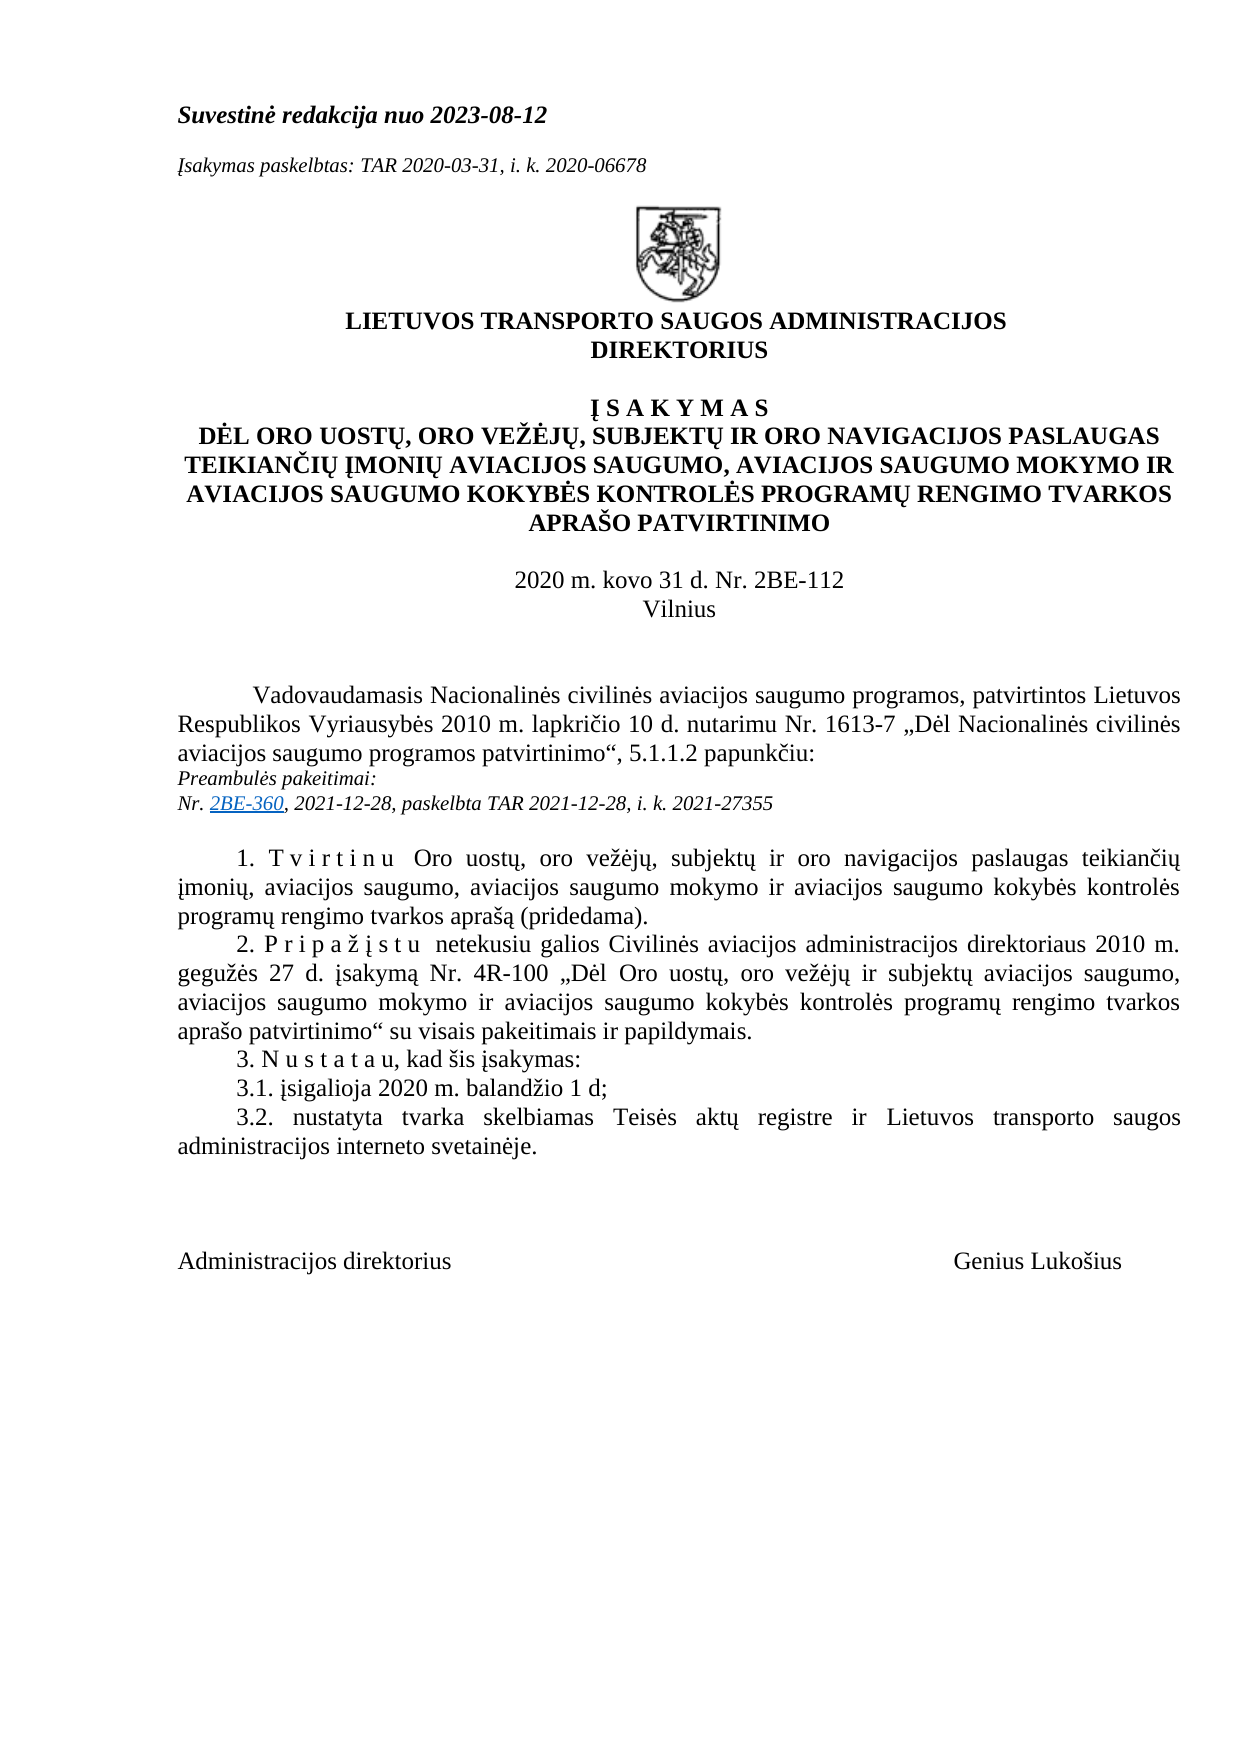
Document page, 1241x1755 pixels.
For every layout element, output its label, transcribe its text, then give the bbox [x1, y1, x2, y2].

text 1. Tvirtinu Oro uostų, oro vežėjų, subjektų ir oro navigacijos paslaugas teikiančių įmonių, aviacijos saugumo, aviacijos saugumo mokymo ir aviacijos saugumo kokybės kontrolės programų rengimo tvarkos aprašą (pridedama). [177, 843, 1181, 929]
text 2020 m. kovo 31 d. Nr. 2BE-112 [177, 565, 1181, 594]
text ĮSAKYMAS [177, 393, 1181, 421]
text 2. Pripažįstu netekusiu galios Civilinės aviacijos administracijos direktoriaus 2010 m. gegužės 27 d. įsakymą Nr. 4R-100 „Dėl oro uostų, oro vežėjų ir subjektų aviacijos saugumo, aviacijos saugumo mokymo ir aviacijos saugumo kokybės kontrolės programų rengimo tvarkos aprašo patvirtinimo“ su visais pakeitimais ir papildymais. [177, 929, 1181, 1044]
text 3.1. įsigalioja 2020 m. balandžio 1 d; [177, 1073, 1181, 1102]
text Vilnius [177, 594, 1181, 623]
text Vadovaudamasis Nacionalinės civilinės aviacijos saugumo programos, patvirtintos Lietuvos Respublikos Vyriausybės 2010 m. lapkričio 10 d. nutarimu Nr. 1613-7 „Dėl Nacionalinės civilinės aviacijos saugumo programos patvirtinimo“, 5.1.1.2 papunkčiu: [177, 680, 1181, 766]
text Nr. 2BE-360, 2021-12-28, paskelbta TAR 2021-12-28, i. k. 2021-27355 [177, 790, 1181, 814]
text DĖL ORO UOSTŲ, ORO VEŽĖJŲ, SUBJEKTŲ ir oro navigacijos paslaugas teikiančių įmonių AVIACIJOS SAUGUMO, AVIACIJOS SAUGUMO MOKYMO IR AVIACIJOS SAUGUMO KOKYBĖS KONTROLĖS PROGRAMŲ RENGIMO TVARKOS APRAŠO PATVIRTINIMO [177, 421, 1181, 536]
text 3.2. nustatyta tvarka skelbiamas Teisės aktų registre ir Lietuvos transporto saugos administracijos interneto svetainėje. [177, 1102, 1181, 1159]
text DIREKTORIUS [177, 335, 1181, 364]
text Administracijos direktorius Genius Lukošius [177, 1246, 1181, 1274]
text LIETUVOS TRANSPORTO SAUGOS ADMINISTRACIJOS [177, 306, 1181, 335]
text Įsakymas paskelbtas: TAR 2020-03-31, i. k. 2020-06678 [177, 153, 1181, 177]
text Suvestinė redakcija nuo 2023-08-12 [177, 100, 1181, 129]
text Preambulės pakeitimai: [177, 766, 1181, 790]
text 3. N u s t a t a u, kad šis įsakymas: [177, 1044, 1181, 1073]
